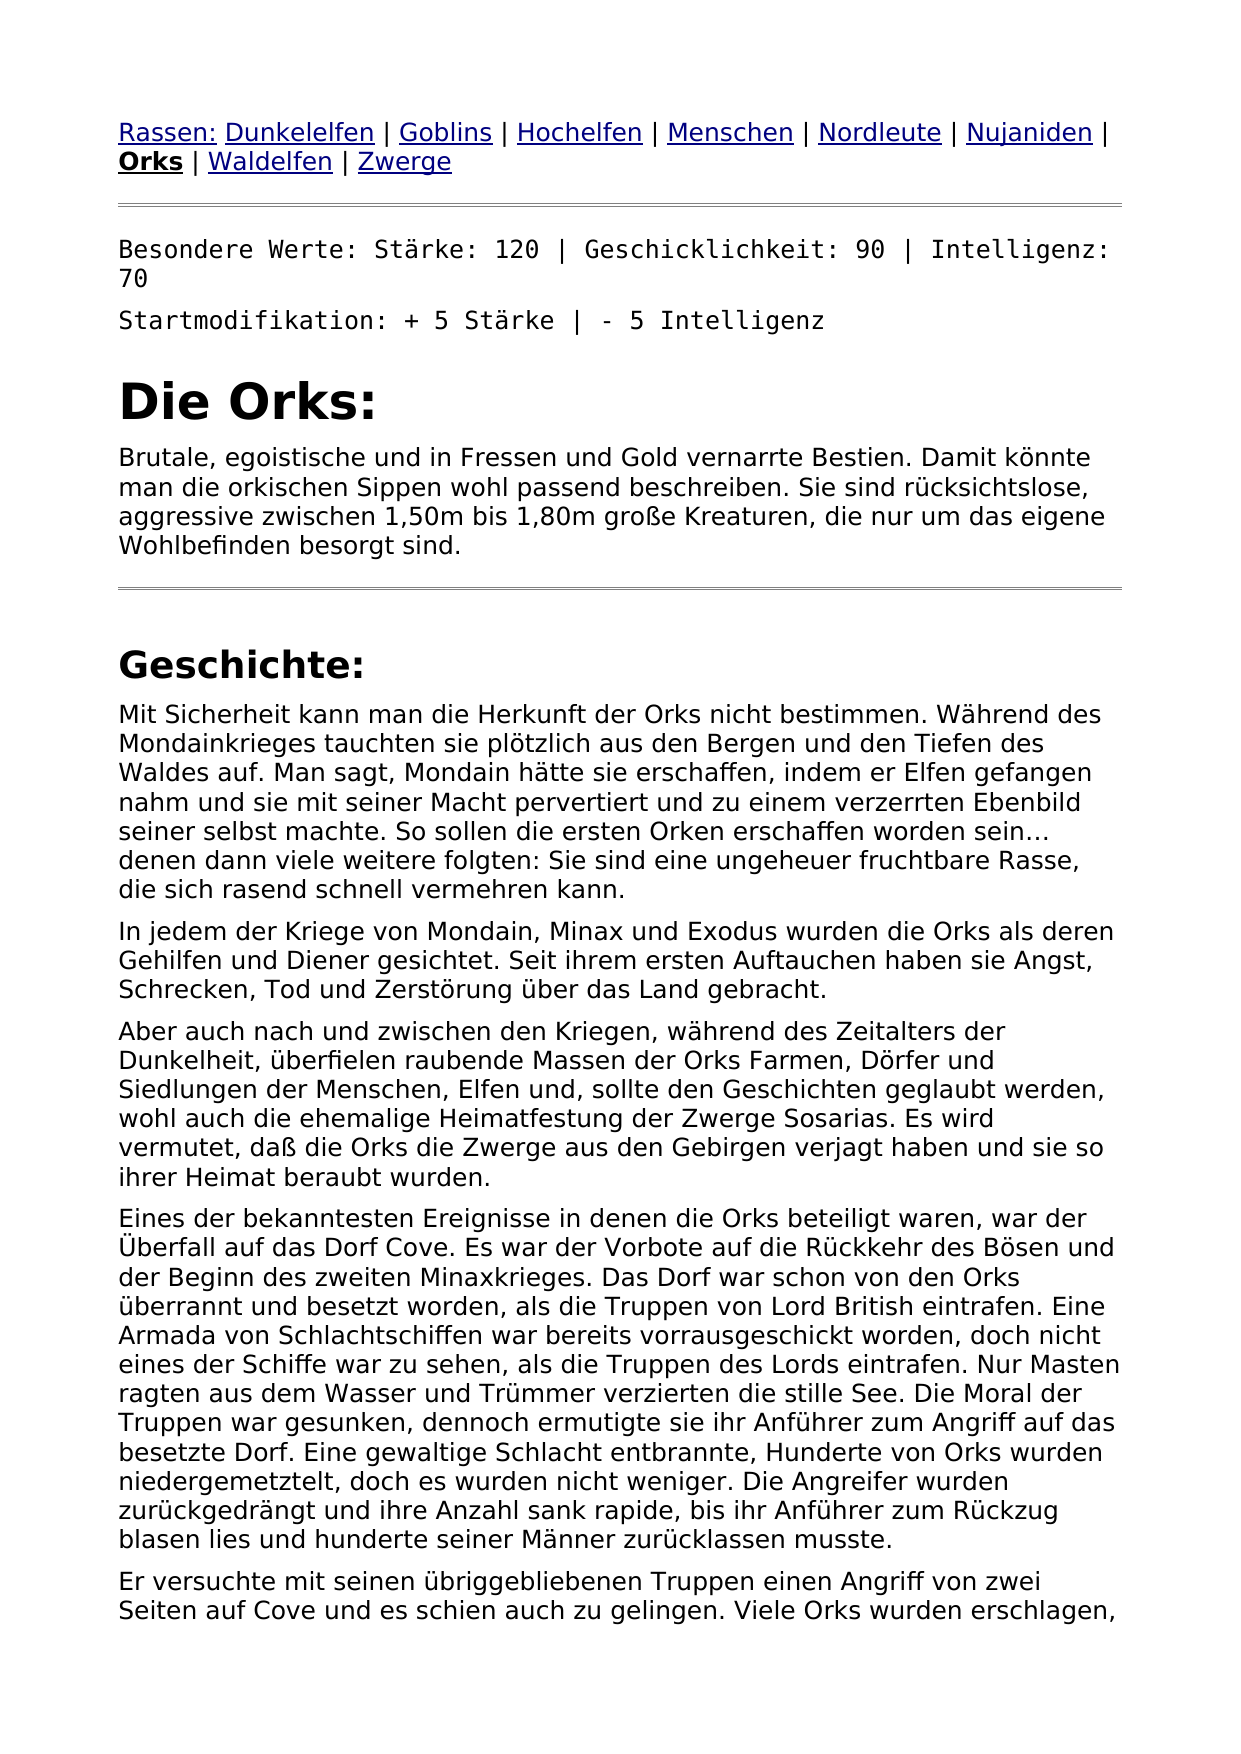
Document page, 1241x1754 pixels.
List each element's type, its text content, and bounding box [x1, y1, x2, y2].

subtitle Geschichte: [118, 644, 1122, 688]
text Rassen: Dunkelelfen | Goblins | Hochelfen | Menschen | Nordleute | Nujaniden | Orks | Waldelfen | Zwerge [118, 118, 1122, 176]
text Brutale, egoistische und in Fressen und Gold vernarrte Bestien. Damit könnte man die orkischen Sippen wohl passend beschreiben. Sie sind rücksichtslose, aggressive zwischen 1,50m bis 1,80m große Kreaturen, die nur um das eigene Wohlbefinden besorgt sind. [118, 443, 1122, 560]
subtitle Die Orks: [118, 373, 1122, 431]
text Mit Sicherheit kann man die Herkunft der Orks nicht bestimmen. Während des Mondainkrieges tauchten sie plötzlich aus den Bergen und den Tiefen des Waldes auf. Man sagt, Mondain hätte sie erschaffen, indem er Elfen gefangen nahm und sie mit seiner Macht pervertiert und zu einem verzerrten Ebenbild seiner selbst machte. So sollen die ersten Orken erschaffen worden sein… denen dann viele weitere folgten: Sie sind eine ungeheuer fruchtbare Rasse, die sich rasend schnell vermehren kann. [118, 700, 1122, 904]
text In jedem der Kriege von Mondain, Minax und Exodus wurden die Orks als deren Gehilfen und Diener gesichtet. Seit ihrem ersten Auftauchen haben sie Angst, Schrecken, Tod und Zerstörung über das Land gebracht. [118, 917, 1122, 1004]
text Eines der bekanntesten Ereignisse in denen die Orks beteiligt waren, war der Überfall auf das Dorf Cove. Es war der Vorbote auf die Rückkehr des Bösen und der Beginn des zweiten Minaxkrieges. Das Dorf war schon von den Orks überrannt und besetzt worden, als die Truppen von Lord British eintrafen. Eine Armada von Schlachtschiffen war bereits vorrausgeschickt worden, doch nicht eines der Schiffe war zu sehen, als die Truppen des Lords eintrafen. Nur Masten ragten aus dem Wasser und Trümmer verzierten die stille See. Die Moral der Truppen war gesunken, dennoch ermutigte sie ihr Anführer zum Angriff auf das besetzte Dorf. Eine gewaltige Schlacht entbrannte, Hunderte von Orks wurden niedergemetztelt, doch es wurden nicht weniger. Die Angreifer wurden zurückgedrängt und ihre Anzahl sank rapide, bis ihr Anführer zum Rückzug blasen lies und hunderte seiner Männer zurücklassen musste. [118, 1204, 1122, 1554]
text Er versuchte mit seinen übriggebliebenen Truppen einen Angriff von zwei Seiten auf Cove und es schien auch zu gelingen. Viele Orks wurden erschlagen, [118, 1567, 1122, 1625]
text Aber auch nach und zwischen den Kriegen, während des Zeitalters der Dunkelheit, überfielen raubende Massen der Orks Farmen, Dörfer und Siedlungen der Menschen, Elfen und, sollte den Geschichten geglaubt werden, wohl auch die ehemalige Heimatfestung der Zwerge Sosarias. Es wird vermutet, daß die Orks die Zwerge aus den Gebirgen verjagt haben und sie so ihrer Heimat beraubt wurden. [118, 1017, 1122, 1192]
text Besondere Werte: Stärke: 120 | Geschicklichkeit: 90 | Intelligenz: 70 [118, 235, 1122, 294]
text Startmodifikation: + 5 Stärke | - 5 Intelligenz [118, 306, 1122, 335]
